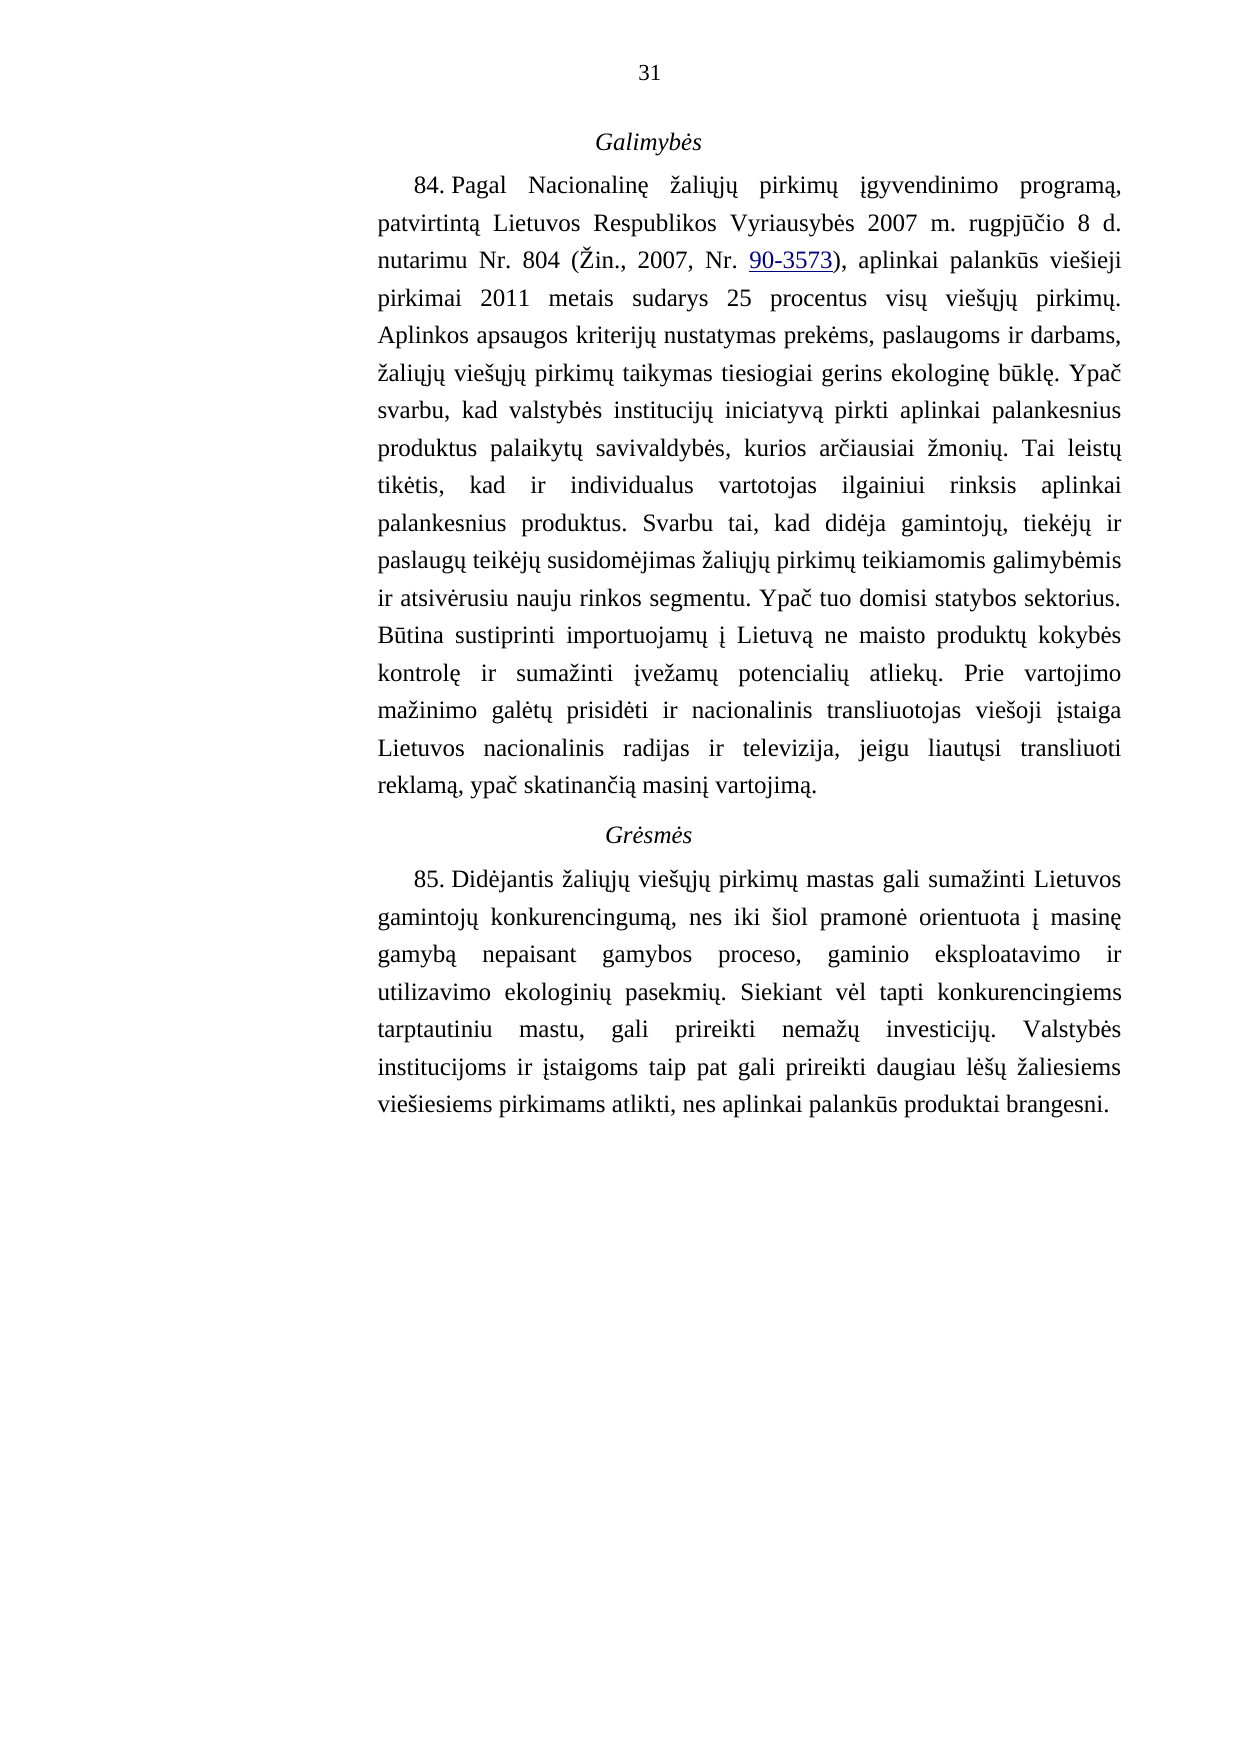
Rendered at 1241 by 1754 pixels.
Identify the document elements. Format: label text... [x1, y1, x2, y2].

subtitle Grėsmės [177, 812, 1122, 849]
subtitle Galimybės [177, 118, 1122, 156]
list Pagal Nacionalinę žaliųjų pirkimų įgyvendinimo programą, patvirtintą Lietuvos Respublikos Vyriausybės 2007 m. rugpjūčio 8 d. nutarimu Nr. 804 (Žin., 2007, Nr. 90-3573), aplinkai palankūs viešieji pirkimai 2011 metais sudarys 25 procentus visų viešųjų pirkimų. Aplinkos apsaugos kriterijų nustatymas prekėms, paslaugoms ir darbams, žaliųjų viešųjų pirkimų taikymas tiesiogiai gerins ekologinę būklę. Ypač svarbu, kad valstybės institucijų iniciatyvą pirkti aplinkai palankesnius produktus palaikytų savivaldybės, kurios arčiausiai žmonių. Tai leistų tikėtis, kad ir individualus vartotojas ilgainiui rinksis aplinkai palankesnius produktus. Svarbu tai, kad didėja gamintojų, tiekėjų ir paslaugų teikėjų susidomėjimas žaliųjų pirkimų teikiamomis galimybėmis ir atsivėrusiu nauju rinkos segmentu. Ypač tuo domisi statybos sektorius. Būtina sustiprinti importuojamų į Lietuvą ne maisto produktų kokybės kontrolę ir sumažinti įvežamų potencialių atliekų. Prie vartojimo mažinimo galėtų prisidėti ir nacionalinis transliuotojas viešoji įstaiga Lietuvos nacionalinis radijas ir televizija, jeigu liautųsi transliuoti reklamą, ypač skatinančią masinį vartojimą. [340, 162, 1122, 799]
list Didėjantis žaliųjų viešųjų pirkimų mastas gali sumažinti Lietuvos gamintojų konkurencingumą, nes iki šiol pramonė orientuota į masinę gamybą nepaisant gamybos proceso, gaminio eksploatavimo ir utilizavimo ekologinių pasekmių. Siekiant vėl tapti konkurencingiems tarptautiniu mastu, gali prireikti nemažų investicijų. Valstybės institucijoms ir įstaigoms taip pat gali prireikti daugiau lėšų žaliesiems viešiesiems pirkimams atlikti, nes aplinkai palankūs produktai brangesni. [340, 856, 1122, 1118]
